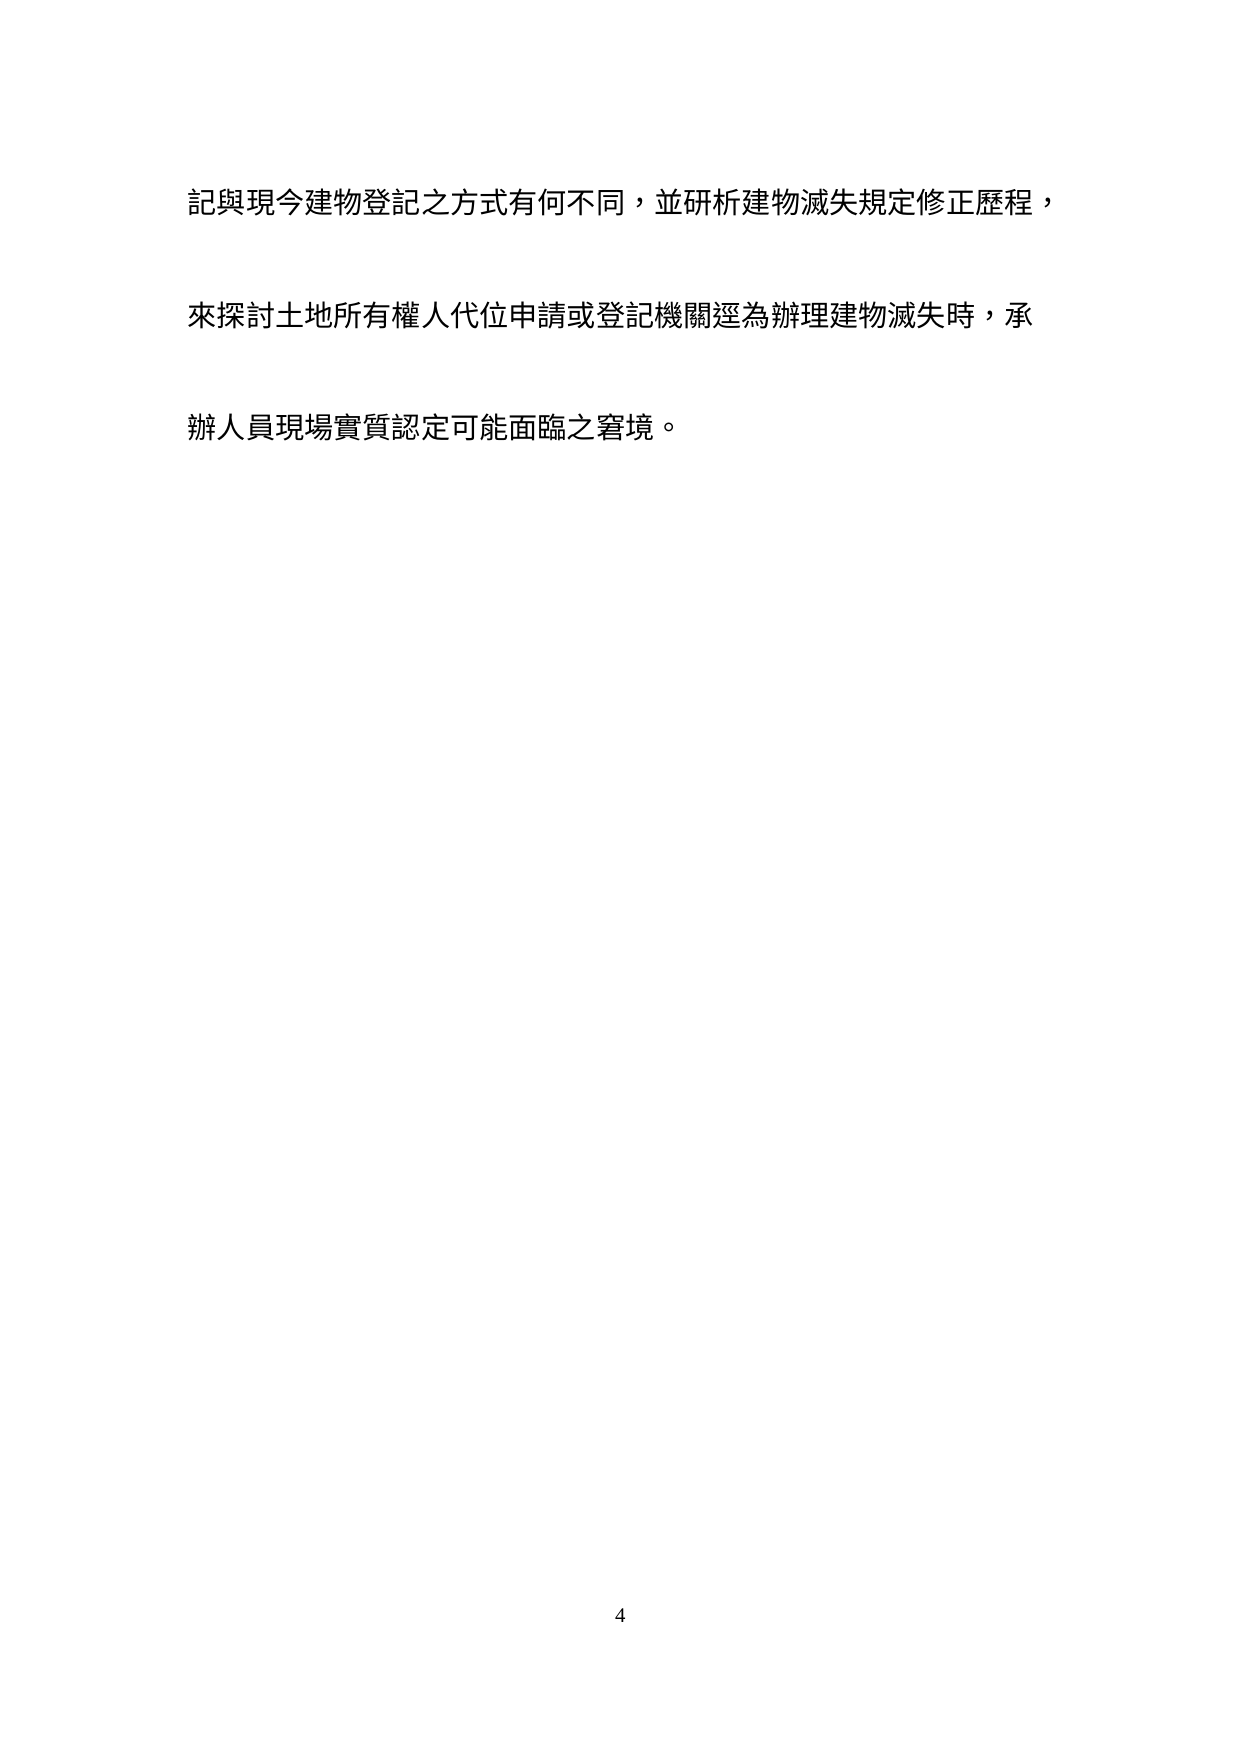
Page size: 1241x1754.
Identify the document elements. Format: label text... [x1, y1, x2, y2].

text 本文以光復初期辦竣建物所有權第一次登記完竣後，針對登記機關於辦理建物滅失在實務執行事實認定與行政法院對光復初期建物滅失之相關判例相競合時為參考，探討光復初期建物於建物申報登記與現今建物登記之方式有何不同，並研析建物滅失規定修正歷程，來探討土地所有權人代位申請或登記機關逕為辦理建物滅失時，承辦人員現場實質認定可能面臨之窘境。 [187, 164, 1053, 464]
